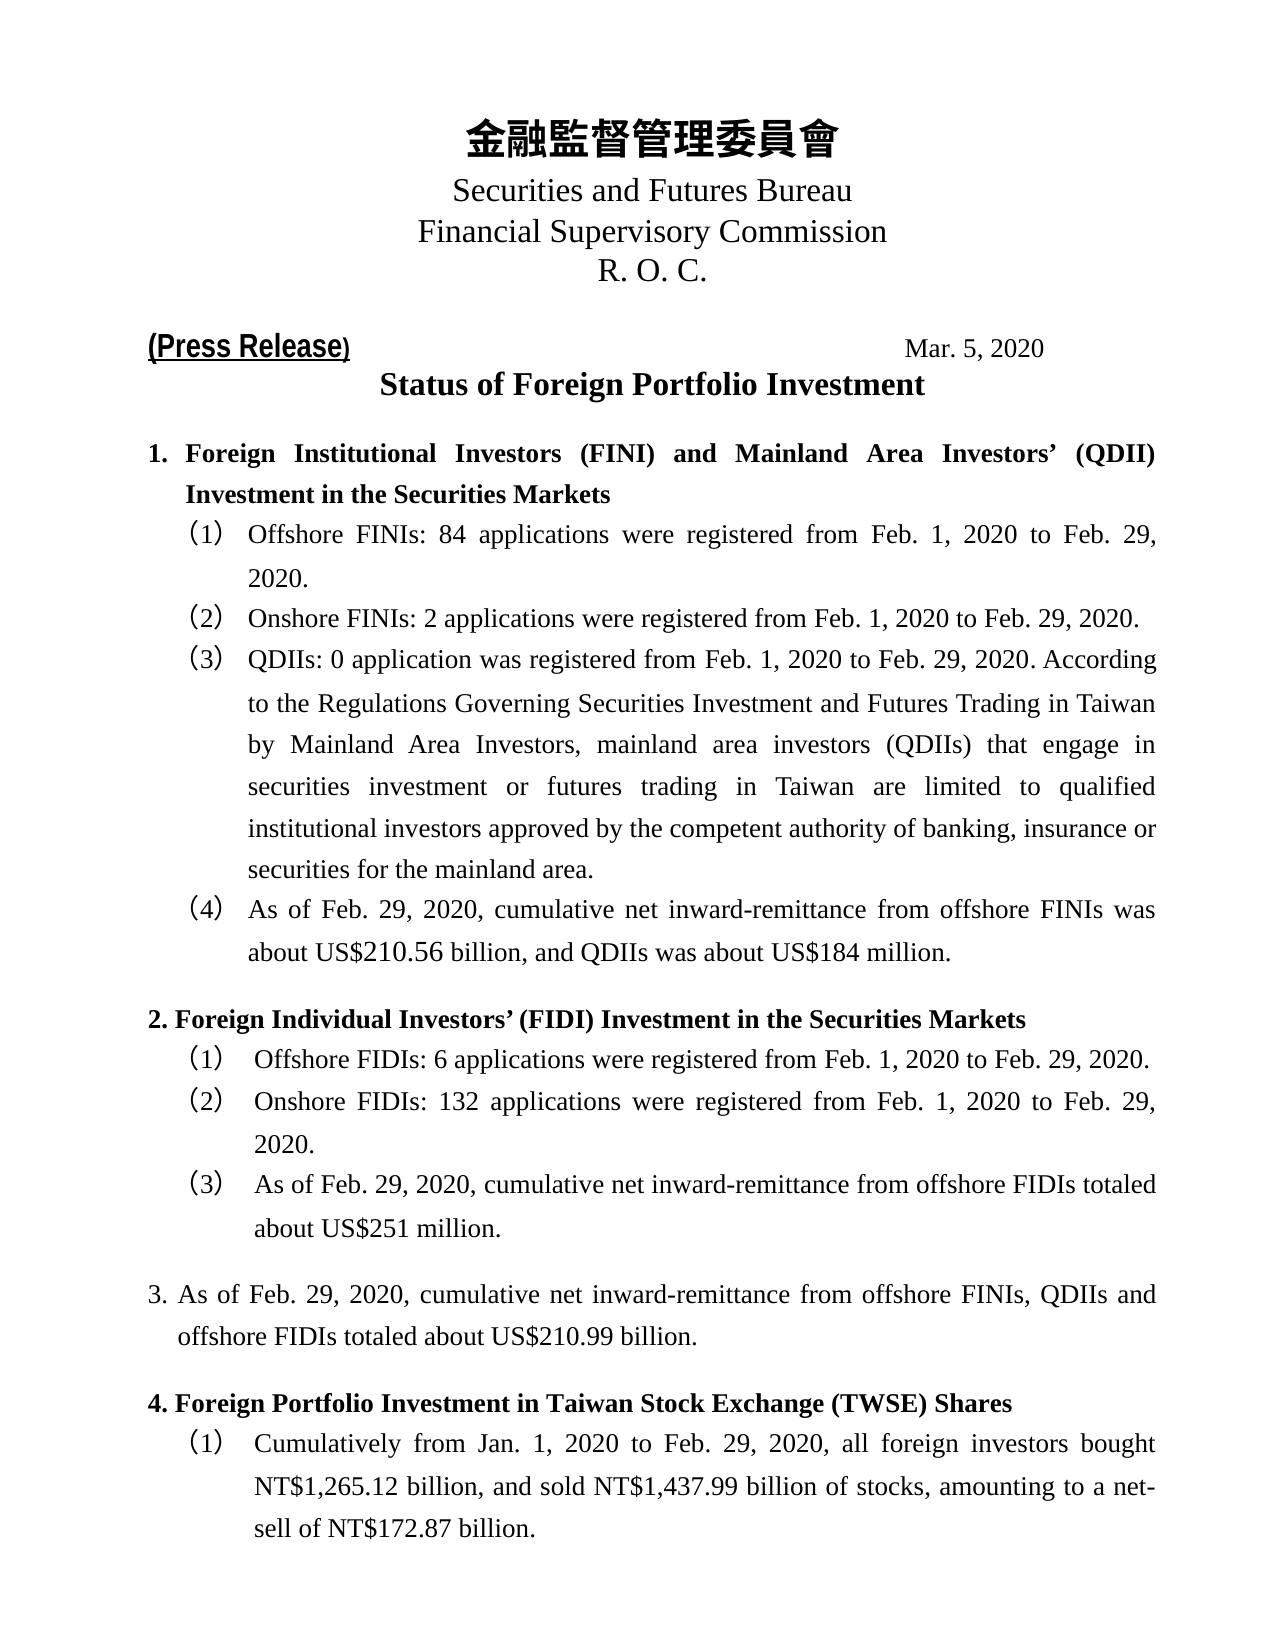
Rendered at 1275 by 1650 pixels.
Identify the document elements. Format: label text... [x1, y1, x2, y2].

text (Press Release) Mar. 5, 2020 [148, 326, 1157, 364]
subtitle Financial Supervisory Commission [148, 208, 1157, 250]
list Onshore FIDIs: 132 applications were registered from Feb. 1, 2020 to Feb. 29, 2020. [173, 1076, 1157, 1160]
list Foreign Institutional Investors (FINI) and Mainland Area Investors’ (QDII) Investment in the Securities Markets [148, 426, 1157, 510]
text 3. As of Feb. 29, 2020, cumulative net inward-remittance from offshore FINIs, QDIIs and offshore FIDIs totaled about US$210.99 billion. [148, 1268, 1157, 1351]
text Securities and Futures Bureau [148, 167, 1157, 208]
list As of Feb. 29, 2020, cumulative net inward-remittance from offshore FIDIs totaled about US$251 million. [173, 1160, 1157, 1243]
text 2. Foreign Individual Investors’ (FIDI) Investment in the Securities Markets [148, 993, 1157, 1035]
list Offshore FINIs: 84 applications were registered from Feb. 1, 2020 to Feb. 29, 2020. [173, 510, 1157, 593]
list Onshore FINIs: 2 applications were registered from Feb. 1, 2020 to Feb. 29, 2020. [173, 593, 1157, 635]
list Cumulatively from Jan. 1, 2020 to Feb. 29, 2020, all foreign investors bought NT$1,265.12 billion, and sold NT$1,437.99 billion of stocks, amounting to a net-sell of NT$172.87 billion. [173, 1418, 1157, 1543]
text Status of Foreign Portfolio Investment [148, 364, 1157, 402]
subtitle R. O. C. [148, 250, 1157, 288]
list Offshore FIDIs: 6 applications were registered from Feb. 1, 2020 to Feb. 29, 2020. [173, 1035, 1157, 1076]
text 金融監督管理委員會 [148, 106, 1157, 167]
list QDIIs: 0 application was registered from Feb. 1, 2020 to Feb. 29, 2020. According to the Regulations Governing Securities Investment and Futures Trading in Taiwan by Mainland Area Investors, mainland area investors (QDIIs) that engage in securities investment or futures trading in Taiwan are limited to qualified institutional investors approved by the competent authority of banking, insurance or securities for the mainland area. [173, 635, 1157, 885]
text 4. Foreign Portfolio Investment in Taiwan Stock Exchange (TWSE) Shares [148, 1376, 1157, 1418]
list As of Feb. 29, 2020, cumulative net inward-remittance from offshore FINIs was about US$210.56 billion, and QDIIs was about US$184 million. [173, 885, 1157, 968]
